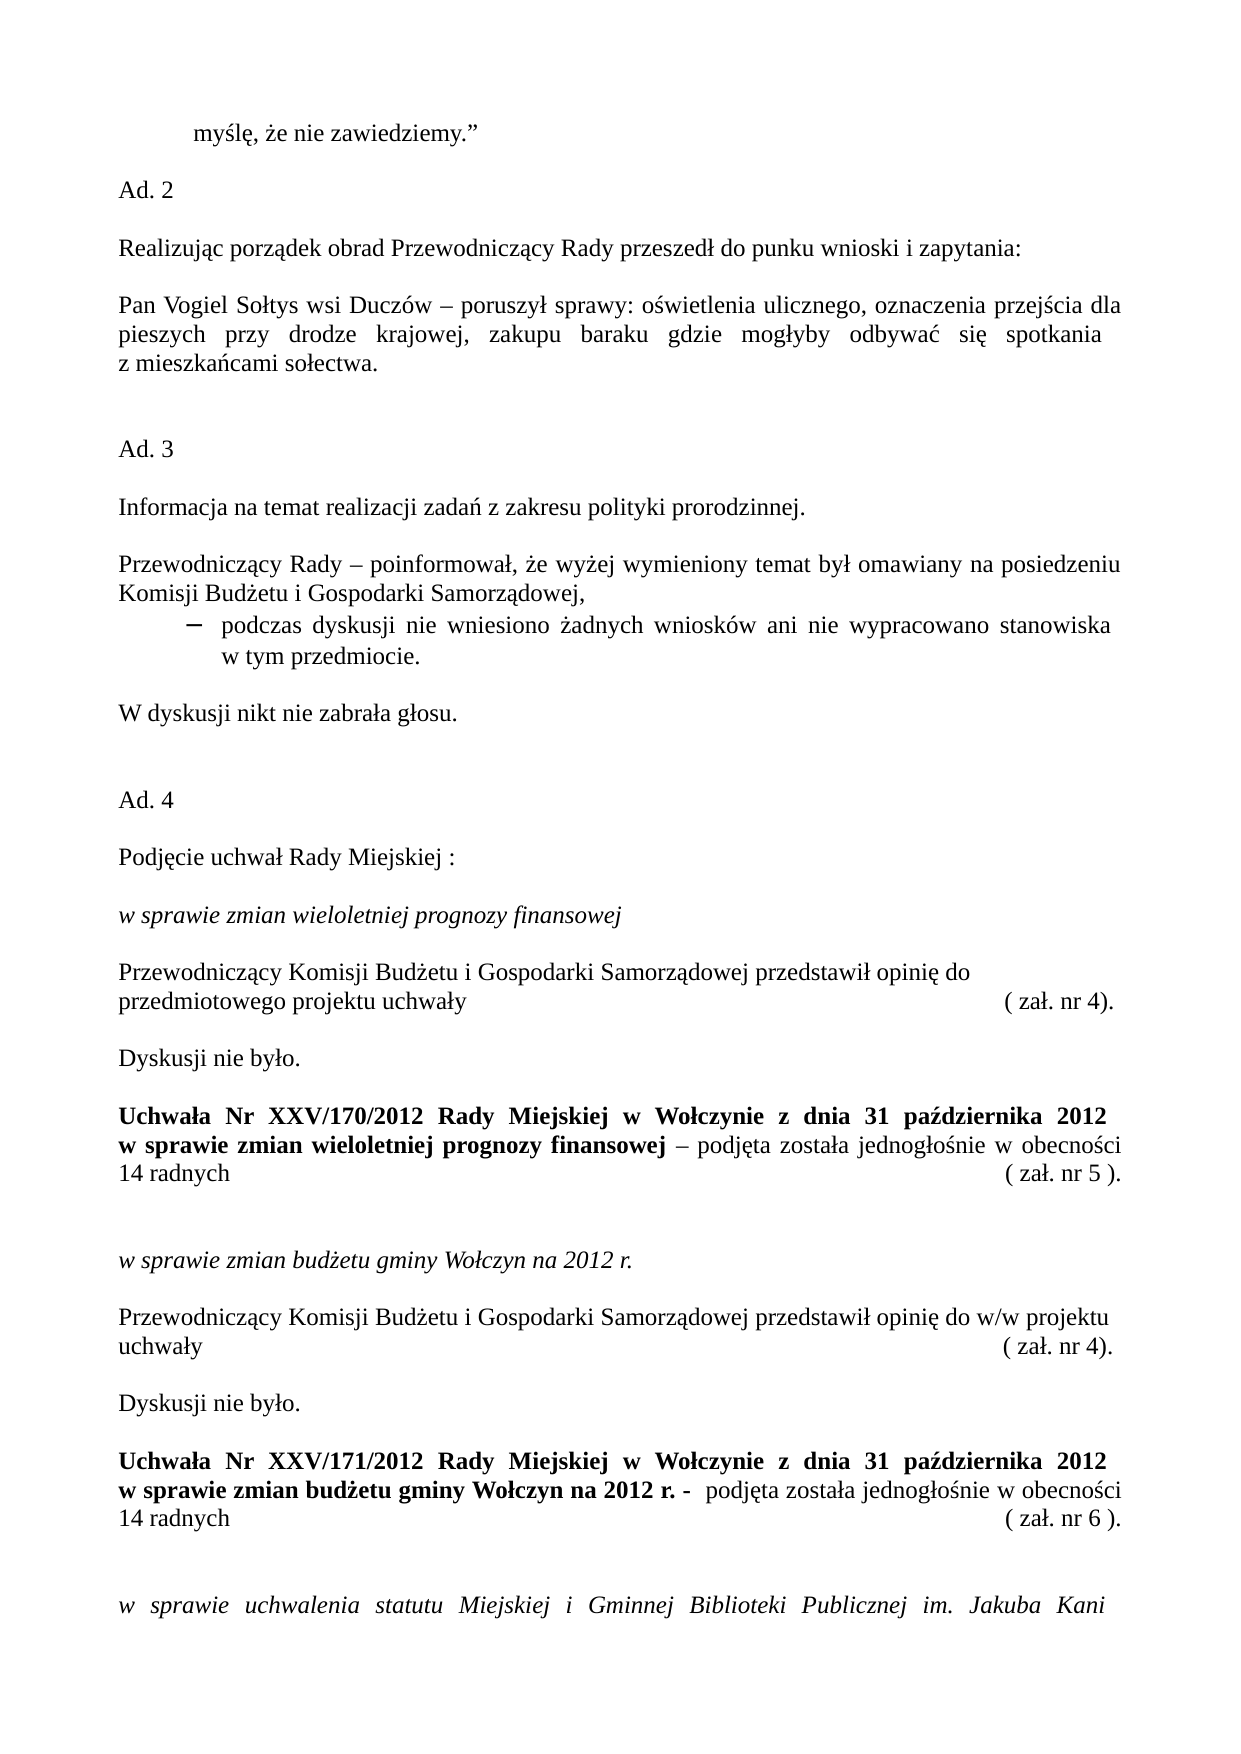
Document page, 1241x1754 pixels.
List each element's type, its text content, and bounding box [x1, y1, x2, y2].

list myślę, że nie zawiedziemy.” [156, 118, 1122, 147]
text Przewodniczący Komisji Budżetu i Gospodarki Samorządowej przedstawił opinię do przedmiotowego projektu uchwały ( zał. nr 4). [118, 957, 1122, 1015]
text Pan Vogiel Sołtys wsi Duczów – poruszył sprawy: oświetlenia ulicznego, oznaczenia przejścia dla pieszych przy drodze krajowej, zakupu baraku gdzie mogłyby odbywać się spotkania z mieszkańcami sołectwa. [118, 291, 1122, 377]
text Podjęcie uchwał Rady Miejskiej : [118, 842, 1122, 871]
text Ad. 3 [118, 434, 1122, 463]
text W dyskusji nikt nie zabrała głosu. [118, 698, 1122, 727]
text Uchwała Nr XXV/170/2012 Rady Miejskiej w Wołczynie z dnia 31 października 2012 w sprawie zmian wieloletniej prognozy finansowej – podjęta została jednogłośnie w obecności 14 radnych ( zał. nr 5 ). [118, 1101, 1122, 1187]
text Przewodniczący Rady – poinformował, że wyżej wymieniony temat był omawiany na posiedzeniu Komisji Budżetu i Gospodarki Samorządowej, [118, 549, 1122, 607]
text Dyskusji nie było. [118, 1043, 1122, 1072]
text Informacja na temat realizacji zadań z zakresu polityki prorodzinnej. [118, 492, 1122, 521]
text w sprawie uchwalenia statutu Miejskiej i Gminnej Biblioteki Publicznej im. Jakuba Kani [118, 1590, 1122, 1618]
list podczas dyskusji nie wniesiono żadnych wniosków ani nie wypracowano stanowiska w tym przedmiocie. [184, 607, 1122, 670]
text w sprawie zmian wieloletniej prognozy finansowej [118, 900, 1122, 928]
text Realizując porządek obrad Przewodniczący Rady przeszedł do punku wnioski i zapytania: [118, 233, 1122, 262]
text Przewodniczący Komisji Budżetu i Gospodarki Samorządowej przedstawił opinię do w/w projektu uchwały ( zał. nr 4). [118, 1302, 1122, 1360]
text w sprawie zmian budżetu gminy Wołczyn na 2012 r. [118, 1245, 1122, 1273]
text Uchwała Nr XXV/171/2012 Rady Miejskiej w Wołczynie z dnia 31 października 2012 w sprawie zmian budżetu gminy Wołczyn na 2012 r. - podjęta została jednogłośnie w obecności 14 radnych ( zał. nr 6 ). [118, 1446, 1122, 1532]
text Dyskusji nie było. [118, 1388, 1122, 1417]
text Ad. 2 [118, 176, 1122, 204]
text Ad. 4 [118, 785, 1122, 813]
